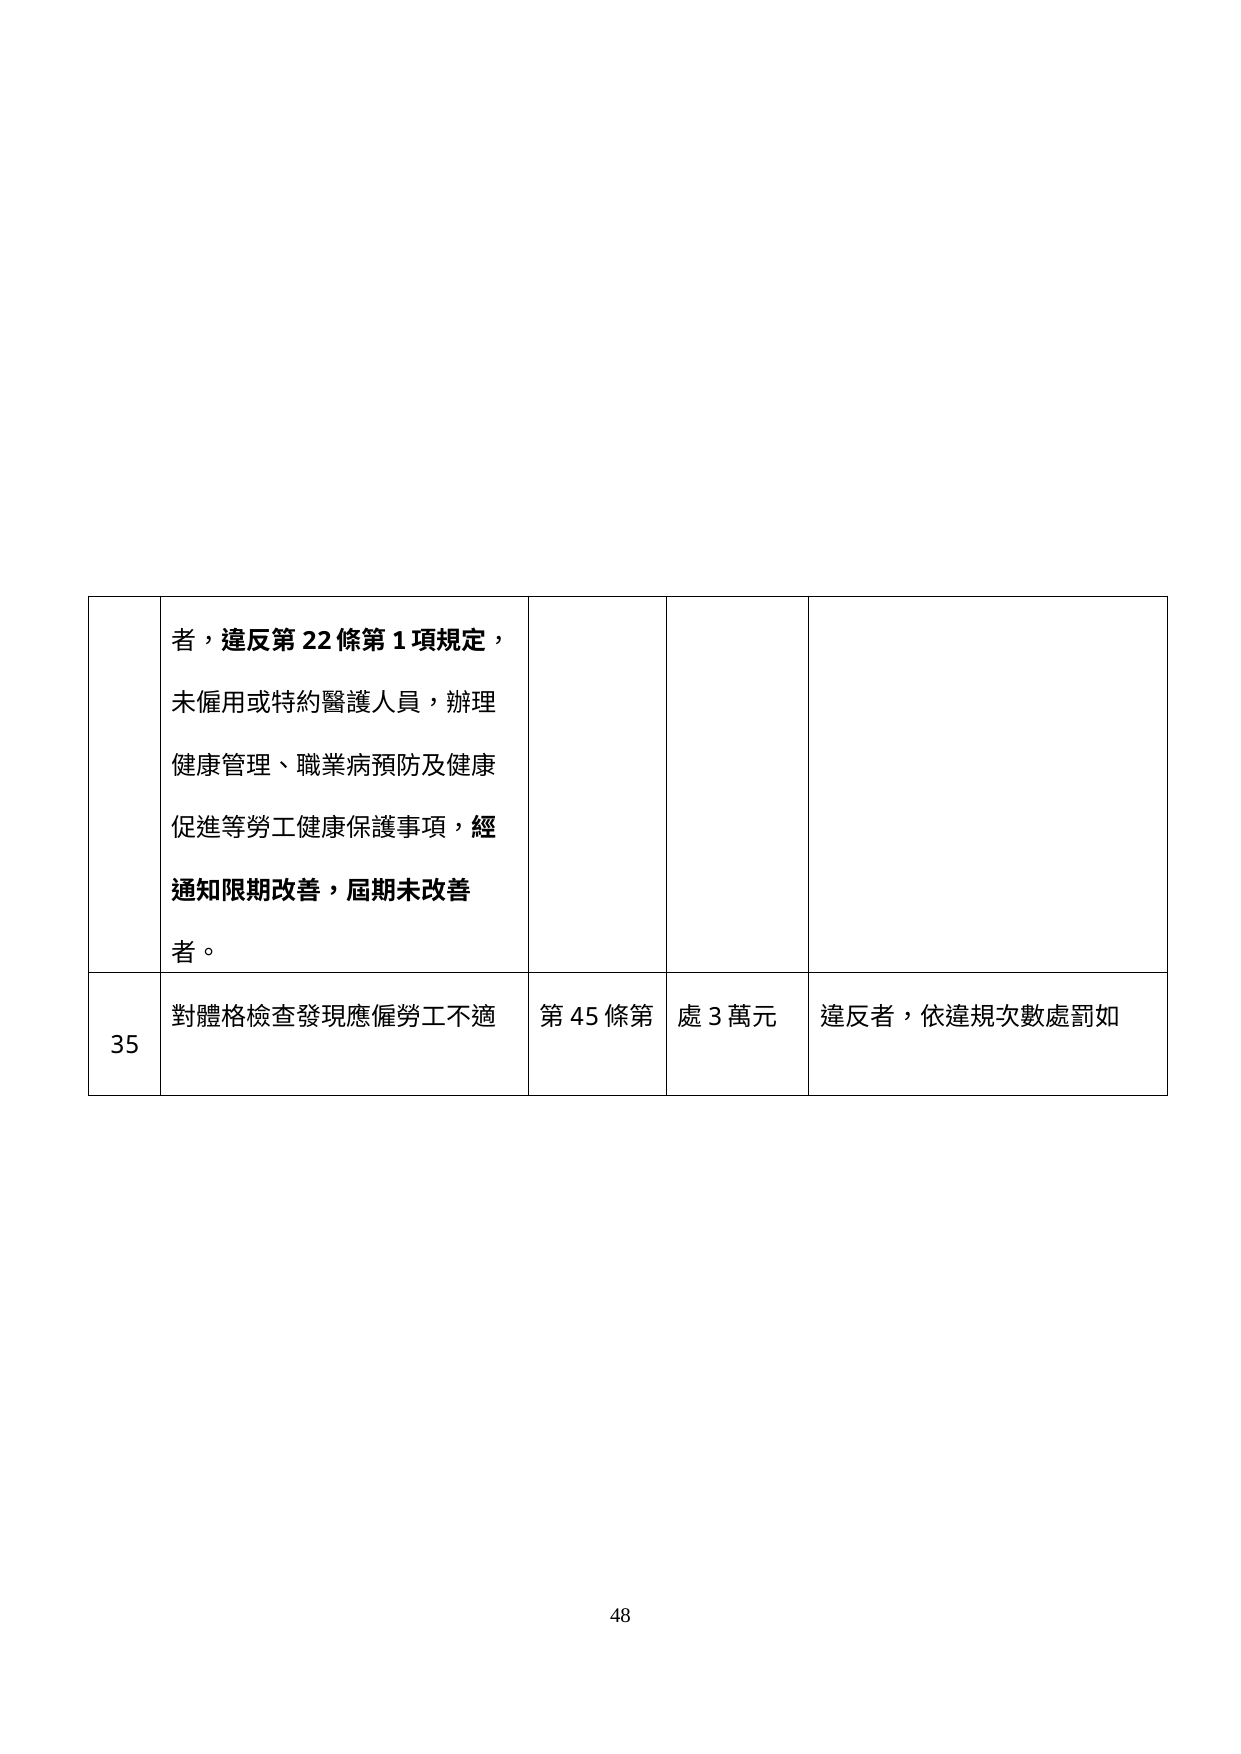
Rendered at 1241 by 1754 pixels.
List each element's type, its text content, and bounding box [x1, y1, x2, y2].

table_cell 違反者，依違規次數處罰如下： 第1次：3萬元至5萬元。 第2次：5萬元至7萬元。 第3次以上：7萬元至15萬元。 [809, 973, 1167, 1094]
table_cell 第45條第 [529, 973, 666, 1094]
table_cell 者，違反第22條第1項規定，未僱用或特約醫護人員，辦理健康管理、職業病預防及健康促進等勞工健康保護事項，經通知限期改善，屆期未改善者。 [161, 597, 528, 972]
table_cell 處3萬元 [667, 973, 808, 1094]
table_cell [89, 597, 160, 972]
table_cell [529, 597, 666, 972]
table_cell [667, 597, 808, 972]
table_cell 對體格檢查發現應僱勞工不適 [161, 973, 528, 1094]
table_cell 35 [89, 973, 160, 1094]
table_cell 違反者，依雇主或事業單位規模、性質及違規次數處罰如下： 甲類： 第1次：3萬元至5萬元。 第2次：5萬元至7萬元。 第3次以上：7萬元至15萬元。 乙類： 第1次：3萬元至4萬元。 第2次：4萬元至5萬元。 第3次以上：5萬元至15萬元。 [809, 597, 1167, 972]
